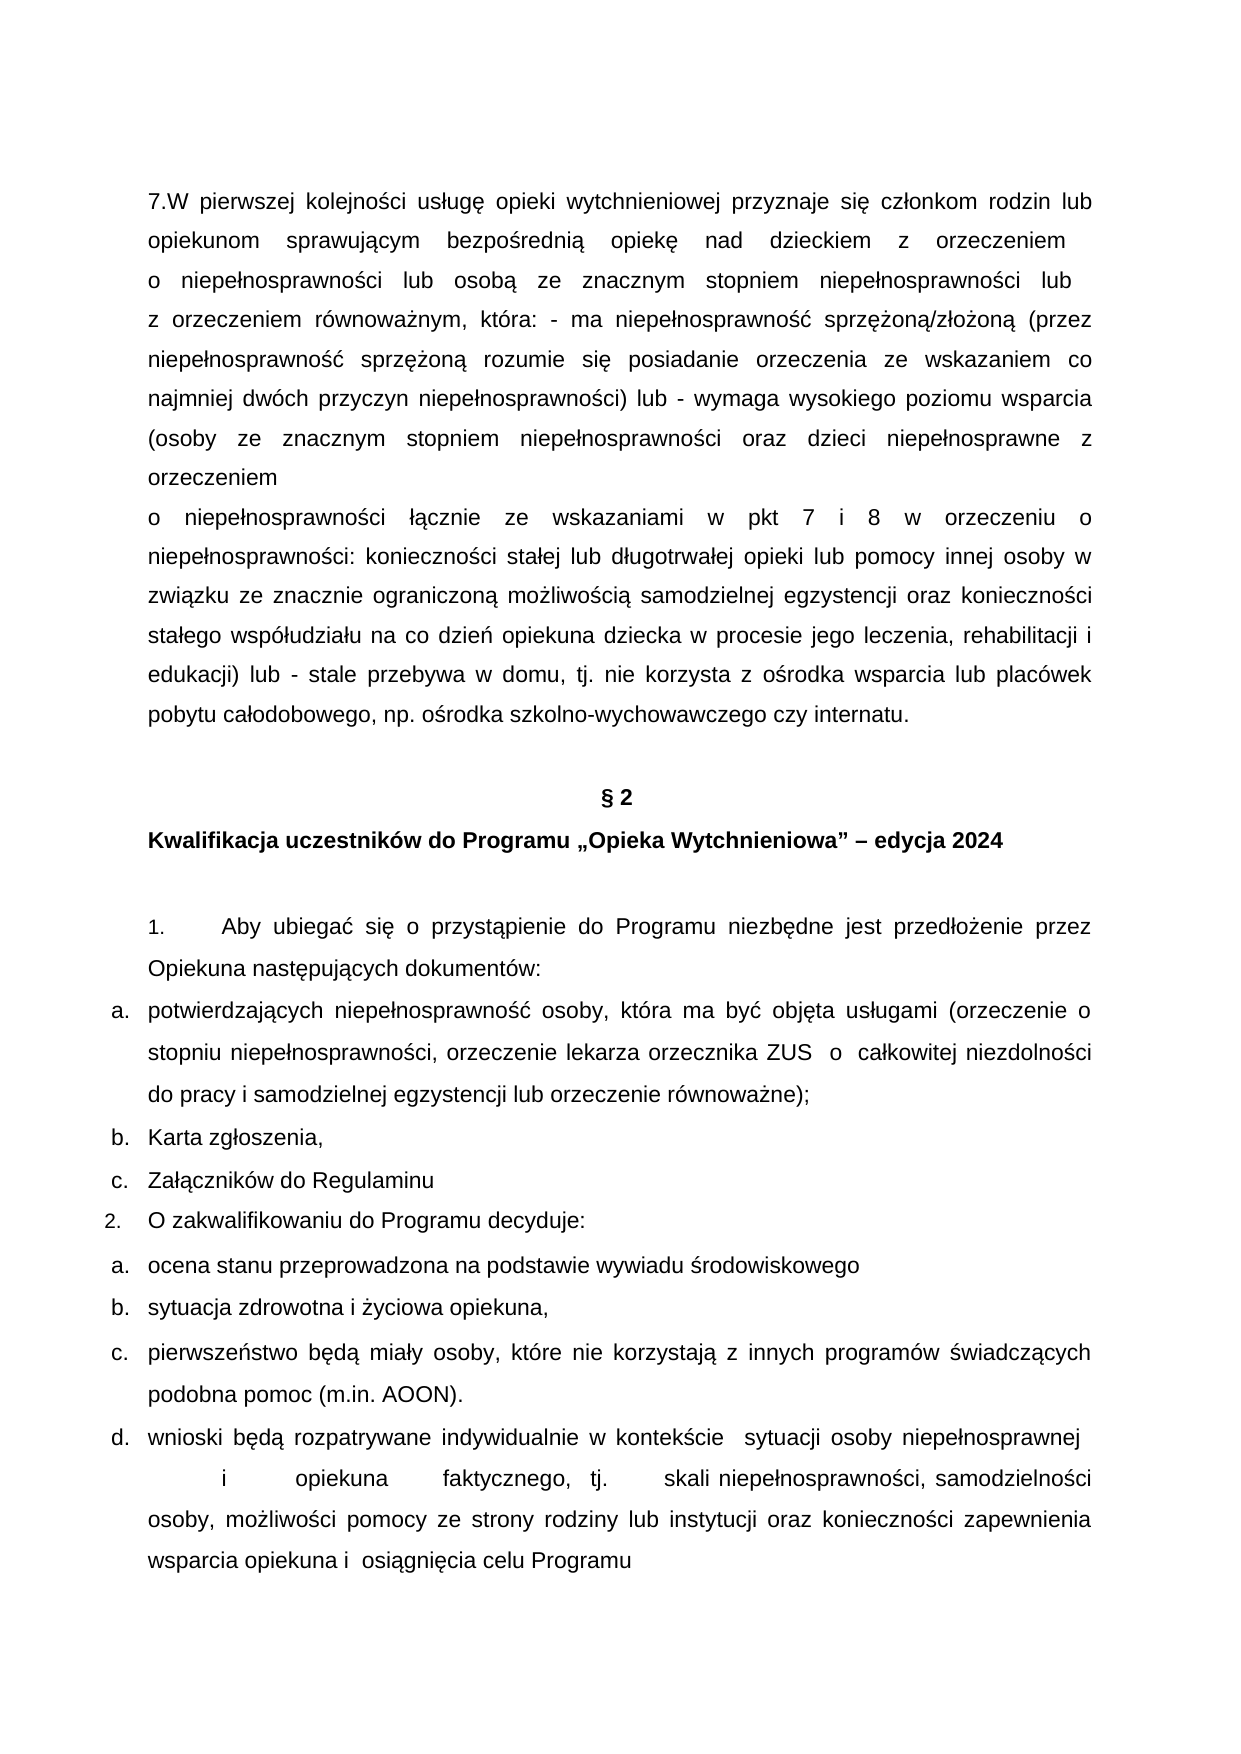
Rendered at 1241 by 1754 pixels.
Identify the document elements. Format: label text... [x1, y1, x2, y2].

list ocena stanu przeprowadzona na podstawie wywiadu środowiskowego [111, 1252, 1092, 1278]
list Załączników do Regulaminu [111, 1167, 1092, 1193]
list wnioski będą rozpatrywane indywidualnie w kontekście sytuacji osoby niepełnosprawnej i opiekuna faktycznego, tj. skali niepełnosprawności, samodzielności osoby, możliwości pomocy ze strony rodziny lub instytucji oraz konieczności zapewnienia wsparcia opiekuna i osiągnięcia celu Programu [111, 1423, 1092, 1574]
list sytuacja zdrowotna i życiowa opiekuna, [111, 1294, 1092, 1321]
subtitle § 2 [173, 783, 1067, 810]
text 7.W pierwszej kolejności usługę opieki wytchnieniowej przyznaje się członkom rodzin lub opiekunom sprawującym bezpośrednią opiekę nad dzieckiem z orzeczeniem o niepełnosprawności lub osobą ze znacznym stopniem niepełnosprawności lub z orzeczeniem równoważnym, która: - ma niepełnosprawność sprzężoną/złożoną (przez niepełnosprawność sprzężoną rozumie się posiadanie orzeczenia ze wskazaniem co najmniej dwóch przyczyn niepełnosprawności) lub - wymaga wysokiego poziomu wsparcia (osoby ze znacznym stopniem niepełnosprawności oraz dzieci niepełnosprawne z orzeczeniem o niepełnosprawności łącznie ze wskazaniami w pkt 7 i 8 w orzeczeniu o niepełnosprawności: konieczności stałej lub długotrwałej opieki lub pomocy innej osoby w związku ze znacznie ograniczoną możliwością samodzielnej egzystencji oraz konieczności stałego współudziału na co dzień opiekuna dziecka w procesie jego leczenia, rehabilitacji i edukacji) lub - stale przebywa w domu, tj. nie korzysta z ośrodka wsparcia lub placówek pobytu całodobowego, np. ośrodka szkolno-wychowawczego czy internatu. [148, 188, 1093, 727]
list Karta zgłoszenia, [111, 1124, 1092, 1150]
text Kwalifikacja uczestników do Programu „Opieka Wytchnieniowa” – edycja 2024 [148, 827, 1092, 854]
list potwierdzających niepełnosprawność osoby, która ma być objęta usługami (orzeczenie o stopniu niepełnosprawności, orzeczenie lekarza orzecznika ZUS o całkowitej niezdolności do pracy i samodzielnej egzystencji lub orzeczenie równoważne); [111, 997, 1092, 1108]
list pierwszeństwo będą miały osoby, które nie korzystają z innych programów świadczących podobna pomoc (m.in. AOON). [111, 1339, 1092, 1407]
list Aby ubiegać się o przystąpienie do Programu niezbędne jest przedłożenie przez Opiekuna następujących dokumentów: [148, 913, 1092, 981]
list O zakwalifikowaniu do Programu decyduje: [104, 1207, 1092, 1233]
